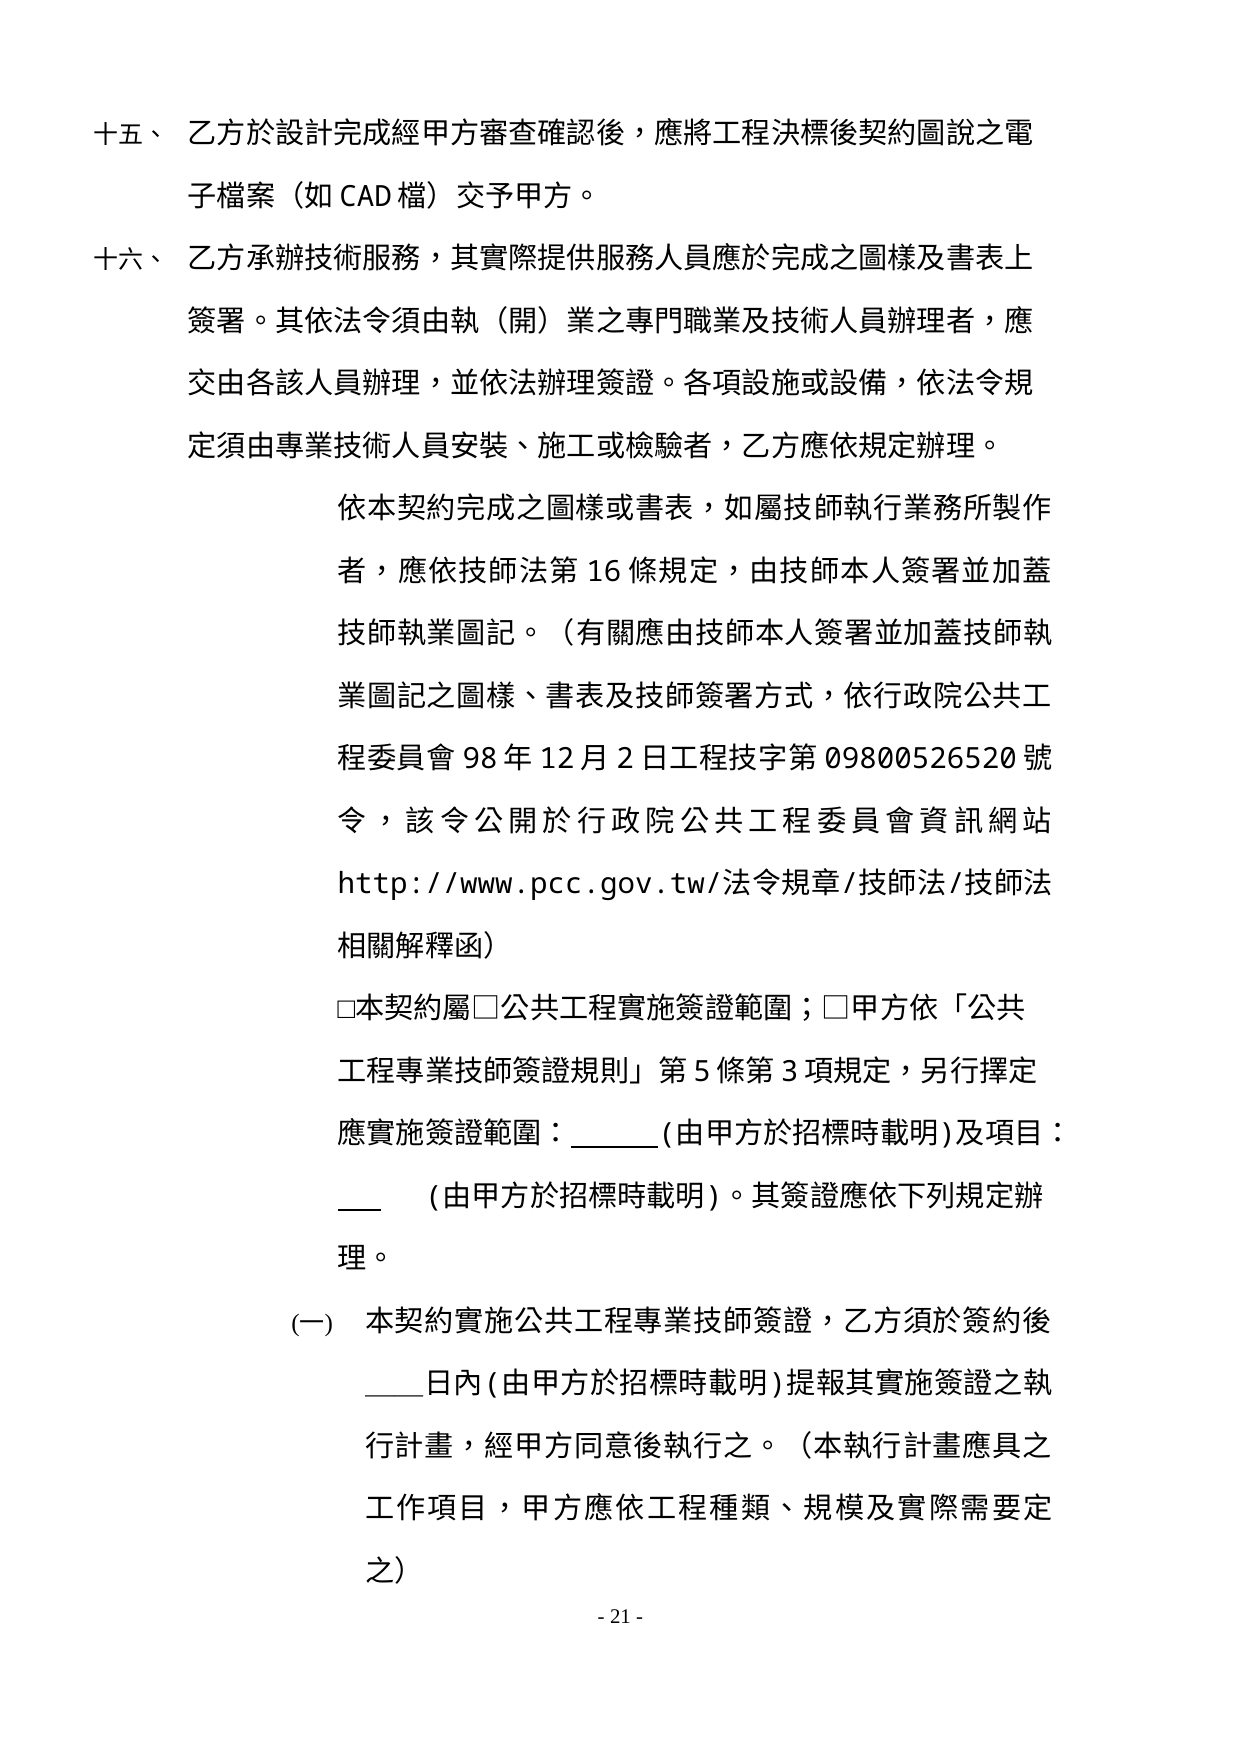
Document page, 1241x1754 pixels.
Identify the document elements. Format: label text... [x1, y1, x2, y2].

list 乙方承辦技術服務，其實際提供服務人員應於完成之圖樣及書表上簽署。其依法令須由執（開）業之專門職業及技術人員辦理者，應交由各該人員辦理，並依法辦理簽證。各項設施或設備，依法令規定須由專業技術人員安裝、施工或檢驗者，乙方應依規定辦理。 [94, 214, 1053, 464]
text □本契約屬□公共工程實施簽證範圍；□甲方依「公共工程專業技師簽證規則」第5條第3項規定，另行擇定應實施簽證範圍： (由甲方於招標時載明)及項目： (由甲方於招標時載明)。其簽證應依下列規定辦理。 [337, 964, 1053, 1277]
list 本契約實施公共工程專業技師簽證，乙方須於簽約後＿＿日內(由甲方於招標時載明)提報其實施簽證之執行計畫，經甲方同意後執行之。（本執行計畫應具之工作項目，甲方應依工程種類、規模及實際需要定之） [291, 1277, 1053, 1589]
list 乙方於設計完成經甲方審查確認後，應將工程決標後契約圖說之電子檔案（如CAD檔）交予甲方。 [94, 89, 1053, 214]
text 依本契約完成之圖樣或書表，如屬技師執行業務所製作者，應依技師法第16條規定，由技師本人簽署並加蓋技師執業圖記。（有關應由技師本人簽署並加蓋技師執業圖記之圖樣、書表及技師簽署方式，依行政院公共工程委員會98年12月2日工程技字第09800526520號令，該令公開於行政院公共工程委員會資訊網站http://www.pcc.gov.tw/法令規章/技師法/技師法相關解釋函） [337, 464, 1053, 964]
